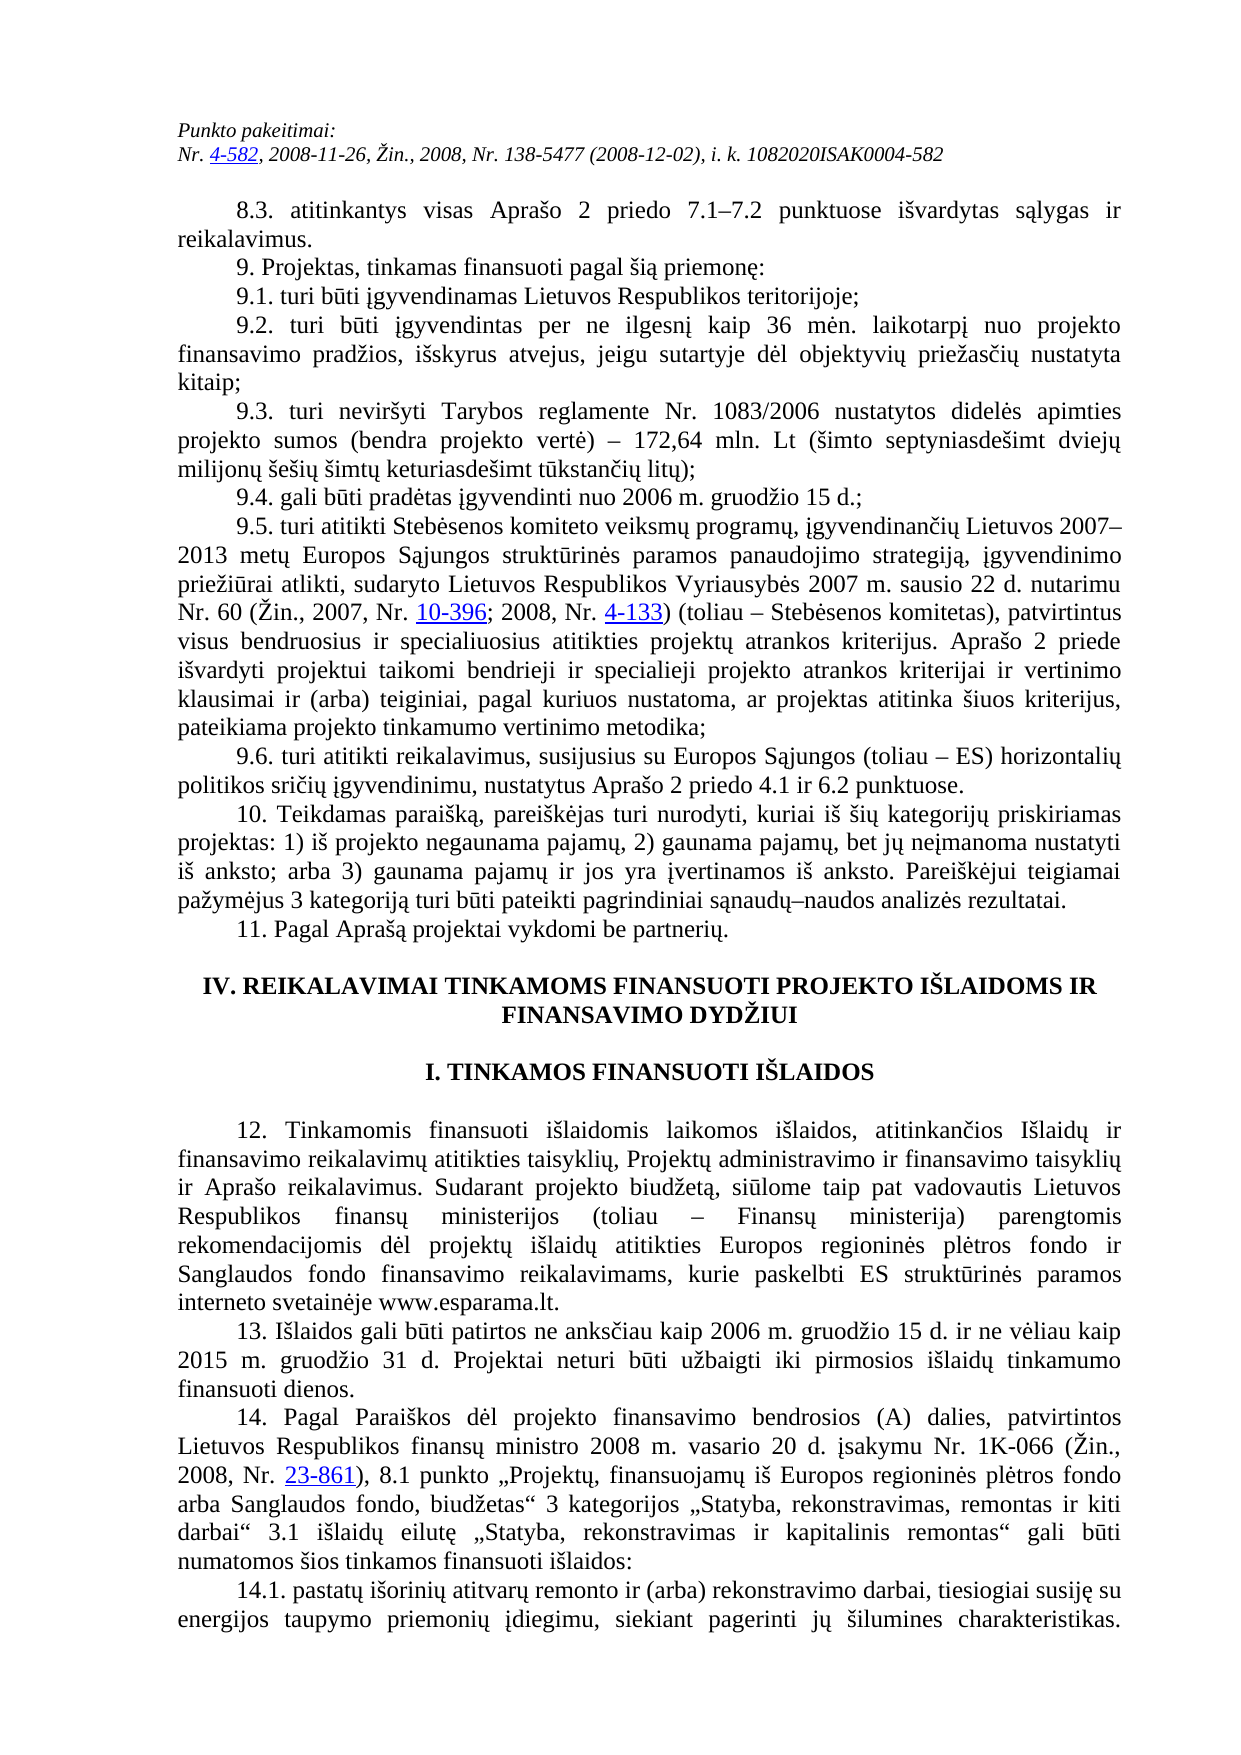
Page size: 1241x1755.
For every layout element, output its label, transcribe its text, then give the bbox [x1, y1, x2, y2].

text Punkto pakeitimai: [177, 118, 1122, 142]
text 11. Pagal Aprašą projektai vykdomi be partnerių. [177, 914, 1122, 942]
text 9.5. turi atitikti Stebėsenos komiteto veiksmų programų, įgyvendinančių Lietuvos 2007–2013 metų Europos Sąjungos struktūrinės paramos panaudojimo strategiją, įgyvendinimo priežiūrai atlikti, sudaryto Lietuvos Respublikos Vyriausybės 2007 m. sausio 22 d. nutarimu Nr. 60 (Žin., 2007, Nr. 10-396; 2008, Nr. 4-133) (toliau – Stebėsenos komitetas), patvirtintus visus bendruosius ir specialiuosius atitikties projektų atrankos kriterijus. Aprašo 2 priede išvardyti projektui taikomi bendrieji ir specialieji projekto atrankos kriterijai ir vertinimo klausimai ir (arba) teiginiai, pagal kuriuos nustatoma, ar projektas atitinka šiuos kriterijus, pateikiama projekto tinkamumo vertinimo metodika; [177, 511, 1122, 741]
text 9.1. turi būti įgyvendinamas Lietuvos Respublikos teritorijoje; [177, 281, 1122, 310]
text 9.6. turi atitikti reikalavimus, susijusius su Europos Sąjungos (toliau – ES) horizontalių politikos sričių įgyvendinimu, nustatytus Aprašo 2 priedo 4.1 ir 6.2 punktuose. [177, 741, 1122, 799]
text 12. Tinkamomis finansuoti išlaidomis laikomos išlaidos, atitinkančios Išlaidų ir finansavimo reikalavimų atitikties taisyklių, Projektų administravimo ir finansavimo taisyklių ir Aprašo reikalavimus. Sudarant projekto biudžetą, siūlome taip pat vadovautis Lietuvos Respublikos finansų ministerijos (toliau – Finansų ministerija) parengtomis rekomendacijomis dėl projektų išlaidų atitikties Europos regioninės plėtros fondo ir Sanglaudos fondo finansavimo reikalavimams, kurie paskelbti ES struktūrinės paramos interneto svetainėje www.esparama.lt. [177, 1115, 1122, 1316]
text 9.3. turi neviršyti Tarybos reglamente Nr. 1083/2006 nustatytos didelės apimties projekto sumos (bendra projekto vertė) – 172,64 mln. Lt (šimto septyniasdešimt dviejų milijonų šešių šimtų keturiasdešimt tūkstančių litų); [177, 396, 1122, 482]
text 9.4. gali būti pradėtas įgyvendinti nuo 2006 m. gruodžio 15 d.; [177, 482, 1122, 511]
text 9.2. turi būti įgyvendintas per ne ilgesnį kaip 36 mėn. laikotarpį nuo projekto finansavimo pradžios, išskyrus atvejus, jeigu sutartyje dėl objektyvių priežasčių nustatyta kitaip; [177, 310, 1122, 396]
text 14.1. pastatų išorinių atitvarų remonto ir (arba) rekonstravimo darbai, tiesiogiai susiję su energijos taupymo priemonių įdiegimu, siekiant pagerinti jų šilumines charakteristikas. [177, 1575, 1122, 1632]
text 10. Teikdamas paraišką, pareiškėjas turi nurodyti, kuriai iš šių kategorijų priskiriamas projektas: 1) iš projekto negaunama pajamų, 2) gaunama pajamų, bet jų neįmanoma nustatyti iš anksto; arba 3) gaunama pajamų ir jos yra įvertinamos iš anksto. Pareiškėjui teigiamai pažymėjus 3 kategoriją turi būti pateikti pagrindiniai sąnaudų–naudos analizės rezultatai. [177, 799, 1122, 914]
text Nr. 4-582, 2008-11-26, Žin., 2008, Nr. 138-5477 (2008-12-02), i. k. 1082020ISAK0004-582 [177, 142, 1122, 166]
text 9. Projektas, tinkamas finansuoti pagal šią priemonę: [177, 252, 1122, 281]
text I. TINKAMOS FINANSUOTI IŠLAIDOS [177, 1057, 1122, 1086]
text 13. Išlaidos gali būti patirtos ne anksčiau kaip 2006 m. gruodžio 15 d. ir ne vėliau kaip 2015 m. gruodžio 31 d. Projektai neturi būti užbaigti iki pirmosios išlaidų tinkamumo finansuoti dienos. [177, 1316, 1122, 1402]
text IV. REIKALAVIMAI TINKAMOMS FINANSUOTI PROJEKTO IŠLAIDOMS IR FINANSAVIMO DYDŽIUI [177, 971, 1122, 1029]
text 14. Pagal Paraiškos dėl projekto finansavimo bendrosios (A) dalies, patvirtintos Lietuvos Respublikos finansų ministro 2008 m. vasario 20 d. įsakymu Nr. 1K-066 (Žin., 2008, Nr. 23-861), 8.1 punkto „Projektų, finansuojamų iš Europos regioninės plėtros fondo arba Sanglaudos fondo, biudžetas“ 3 kategorijos „Statyba, rekonstravimas, remontas ir kiti darbai“ 3.1 išlaidų eilutę „Statyba, rekonstravimas ir kapitalinis remontas“ gali būti numatomos šios tinkamos finansuoti išlaidos: [177, 1402, 1122, 1575]
text 8.3. atitinkantys visas Aprašo 2 priedo 7.1–7.2 punktuose išvardytas sąlygas ir reikalavimus. [177, 195, 1122, 252]
